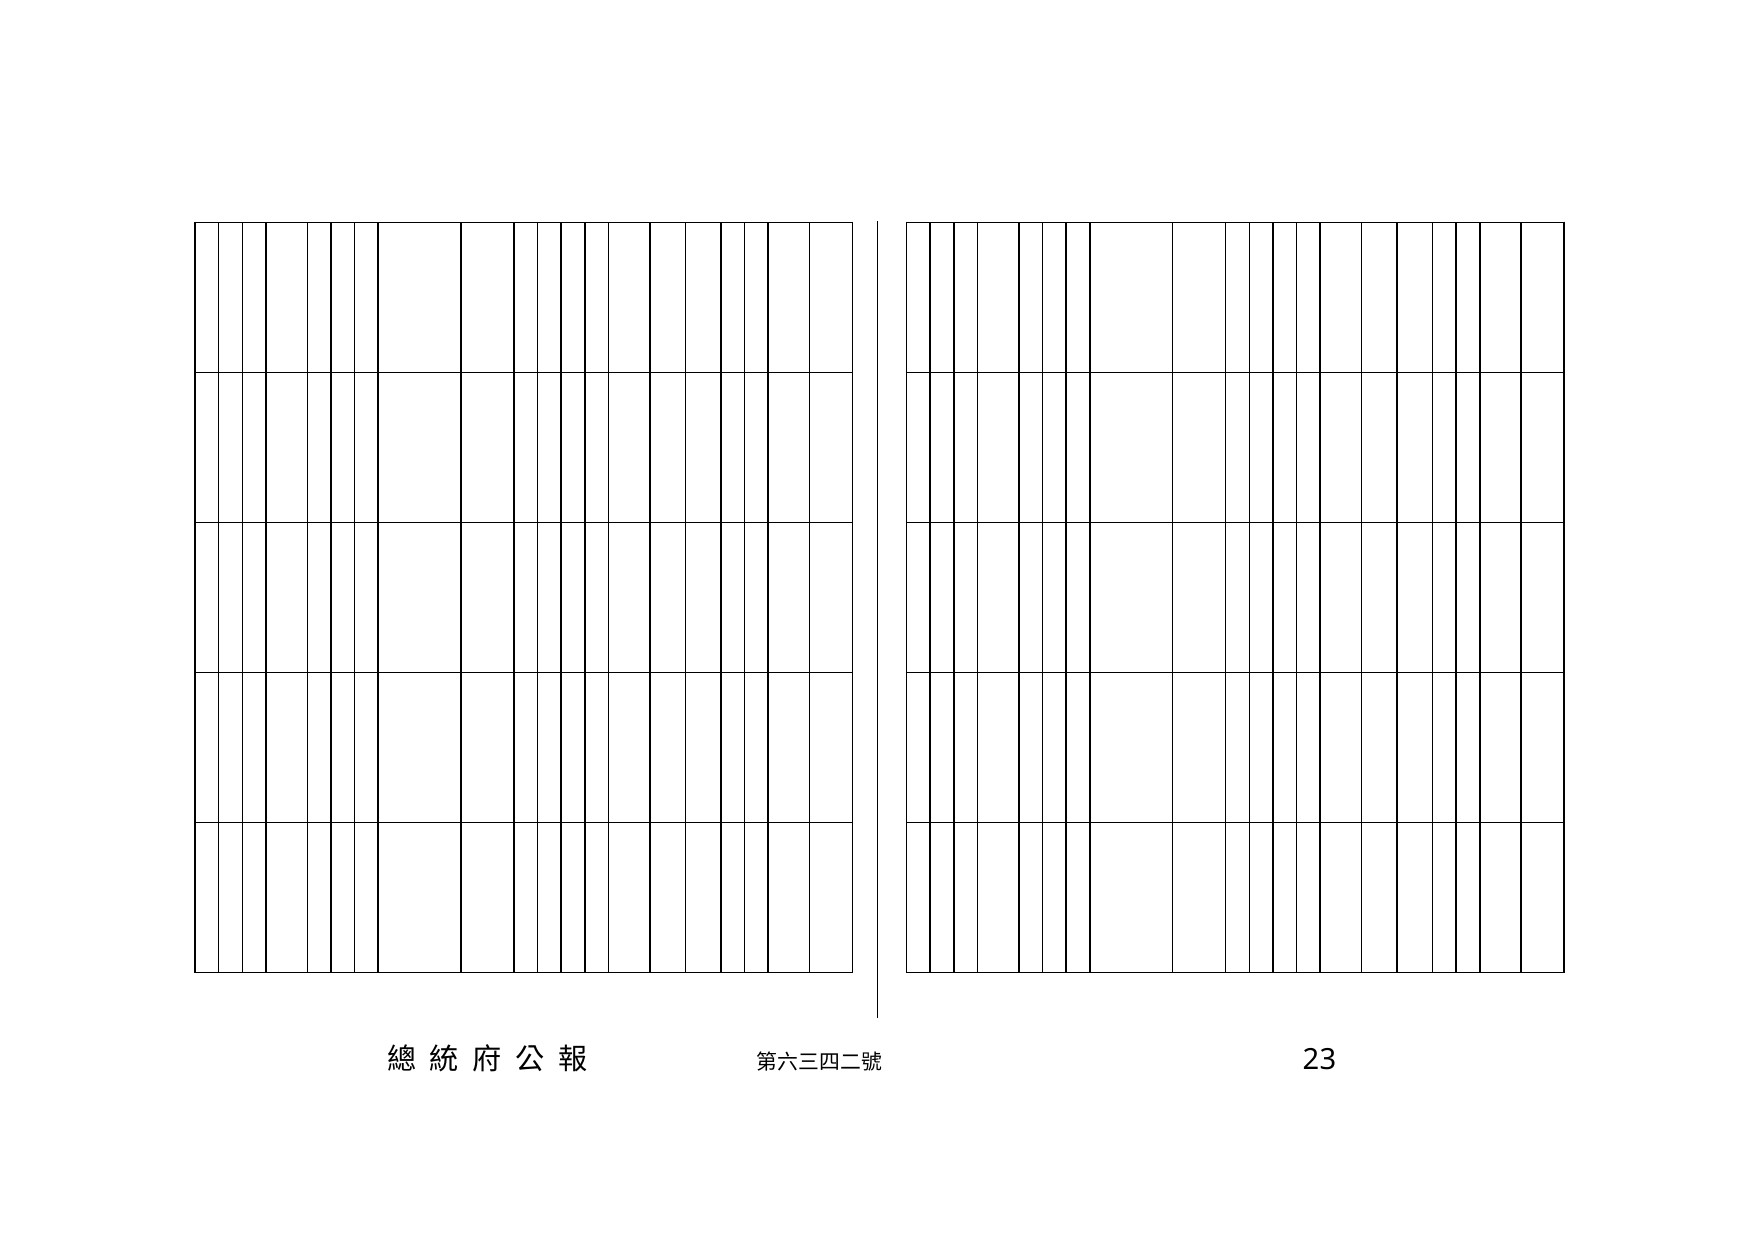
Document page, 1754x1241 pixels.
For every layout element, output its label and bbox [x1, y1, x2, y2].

table_cell [1067, 823, 1089, 972]
table_cell [907, 673, 929, 822]
table_cell [355, 673, 377, 822]
table_cell [1481, 223, 1520, 372]
table_cell [355, 523, 377, 672]
table_cell [1250, 823, 1272, 972]
table_cell [1226, 523, 1249, 672]
table_cell [651, 373, 685, 522]
table_cell [1043, 523, 1065, 672]
table_cell [1250, 223, 1272, 372]
table_cell [1362, 223, 1396, 372]
table_cell [810, 673, 852, 822]
table_cell [1297, 823, 1319, 972]
table_cell [810, 523, 852, 672]
table_cell [196, 823, 218, 972]
table_cell [931, 673, 953, 822]
table_cell [1398, 673, 1432, 822]
table_cell [907, 223, 929, 372]
table_cell [1274, 673, 1296, 822]
table_cell [243, 523, 265, 672]
table_cell [1067, 223, 1089, 372]
table_cell [686, 823, 720, 972]
table_cell [745, 523, 767, 672]
table_cell [1481, 373, 1520, 522]
table_cell [955, 823, 977, 972]
table_cell [1043, 673, 1065, 822]
table_cell [196, 223, 218, 372]
table_cell [1457, 373, 1479, 522]
table_cell [1522, 223, 1563, 372]
table_cell [462, 223, 513, 372]
table_cell [219, 373, 242, 522]
table_cell [651, 523, 685, 672]
table_cell [955, 223, 977, 372]
table_cell [1226, 223, 1249, 372]
table_cell [955, 373, 977, 522]
table_cell [1020, 523, 1042, 672]
table_cell [955, 673, 977, 822]
table_cell [1173, 373, 1225, 522]
table_cell [379, 823, 460, 972]
table_cell [515, 523, 537, 672]
table_cell [769, 523, 809, 672]
table_cell [1020, 673, 1042, 822]
table_cell [1481, 823, 1520, 972]
table_cell [1481, 523, 1520, 672]
table_cell [1321, 223, 1361, 372]
table_cell [686, 373, 720, 522]
table_cell [1091, 823, 1172, 972]
table_cell [562, 523, 584, 672]
table_cell [219, 523, 242, 672]
table_cell [1274, 373, 1296, 522]
table_cell [1020, 223, 1042, 372]
table_cell [538, 373, 560, 522]
table_cell [586, 223, 608, 372]
table_cell [538, 673, 560, 822]
table_cell [1067, 523, 1089, 672]
table_cell [462, 673, 513, 822]
table_cell [931, 823, 953, 972]
table_cell [609, 373, 649, 522]
table_cell [586, 823, 608, 972]
table_cell [745, 223, 767, 372]
table_cell [379, 223, 460, 372]
table_cell [219, 673, 242, 822]
table_cell [978, 673, 1018, 822]
table_cell [978, 523, 1018, 672]
table_cell [1362, 523, 1396, 672]
table_cell [355, 223, 377, 372]
table_cell [810, 823, 852, 972]
table_cell [219, 823, 242, 972]
table_cell [810, 223, 852, 372]
table_cell [196, 673, 218, 822]
table_cell [267, 673, 307, 822]
table_cell [267, 373, 307, 522]
table_cell [1457, 223, 1479, 372]
table_cell [332, 373, 354, 522]
table_cell [1173, 523, 1225, 672]
table_cell [1043, 223, 1065, 372]
table_cell [1226, 823, 1249, 972]
table_cell [651, 823, 685, 972]
table_cell [978, 223, 1018, 372]
table_cell [1020, 373, 1042, 522]
table_cell [332, 823, 354, 972]
table_cell [355, 823, 377, 972]
table_cell [1481, 673, 1520, 822]
table_cell [1020, 823, 1042, 972]
table_cell [1297, 673, 1319, 822]
table_cell [1522, 823, 1563, 972]
table_cell [651, 223, 685, 372]
table_cell [810, 373, 852, 522]
table_cell [196, 373, 218, 522]
table_cell [196, 523, 218, 672]
table_cell [722, 673, 744, 822]
table_cell [907, 823, 929, 972]
table_cell [379, 673, 460, 822]
table_cell [355, 373, 377, 522]
table_cell [1398, 223, 1432, 372]
table_cell [1522, 673, 1563, 822]
table_cell [769, 673, 809, 822]
table_cell [267, 823, 307, 972]
table_cell [722, 523, 744, 672]
table_cell [243, 823, 265, 972]
table_cell [515, 823, 537, 972]
table_cell [515, 373, 537, 522]
table_cell [722, 223, 744, 372]
table_cell [1297, 223, 1319, 372]
table_cell [931, 523, 953, 672]
table_cell [562, 823, 584, 972]
table_cell [686, 673, 720, 822]
table_cell [538, 823, 560, 972]
table_cell [1457, 673, 1479, 822]
table_cell [1398, 523, 1432, 672]
table_cell [1043, 823, 1065, 972]
table_cell [1043, 373, 1065, 522]
table_cell [308, 523, 330, 672]
table_cell [267, 523, 307, 672]
table_cell [1433, 823, 1455, 972]
table_cell [462, 523, 513, 672]
table_cell [332, 223, 354, 372]
table_cell [609, 673, 649, 822]
table_cell [562, 673, 584, 822]
table_cell [1433, 223, 1455, 372]
table_cell [1362, 373, 1396, 522]
table_cell [1297, 523, 1319, 672]
table_cell [769, 223, 809, 372]
table_cell [1091, 673, 1172, 822]
table_cell [1398, 823, 1432, 972]
table_cell [267, 223, 307, 372]
table_cell [515, 673, 537, 822]
table_cell [332, 523, 354, 672]
table_cell [931, 373, 953, 522]
table_cell [1433, 373, 1455, 522]
table_cell [1250, 673, 1272, 822]
table_cell [978, 823, 1018, 972]
table_cell [308, 223, 330, 372]
table_cell [1398, 373, 1432, 522]
table_cell [955, 523, 977, 672]
table_cell [586, 373, 608, 522]
table_cell [1362, 673, 1396, 822]
table_cell [1321, 823, 1361, 972]
table_cell [308, 673, 330, 822]
table_cell [1274, 823, 1296, 972]
table_cell [1321, 373, 1361, 522]
table_cell [243, 673, 265, 822]
table_cell [1173, 223, 1225, 372]
table_cell [722, 373, 744, 522]
table_cell [1173, 673, 1225, 822]
table_cell [379, 373, 460, 522]
table_cell [1067, 373, 1089, 522]
table_cell [1250, 523, 1272, 672]
table_cell [1522, 523, 1563, 672]
table_cell [1250, 373, 1272, 522]
table_cell [1522, 373, 1563, 522]
table_cell [462, 373, 513, 522]
table_cell [1362, 823, 1396, 972]
table_cell [332, 673, 354, 822]
table_cell [931, 223, 953, 372]
table_cell [1091, 373, 1172, 522]
table_cell [1433, 523, 1455, 672]
table_cell [651, 673, 685, 822]
table_cell [308, 823, 330, 972]
table_cell [1433, 673, 1455, 822]
table_cell [1067, 673, 1089, 822]
table_cell [538, 523, 560, 672]
table_cell [745, 673, 767, 822]
table_cell [1297, 373, 1319, 522]
table_cell [1274, 223, 1296, 372]
table_cell [1321, 523, 1361, 672]
table_cell [745, 823, 767, 972]
table_cell [562, 223, 584, 372]
table_cell [308, 373, 330, 522]
table_cell [769, 823, 809, 972]
table_cell [219, 223, 242, 372]
table_cell [609, 823, 649, 972]
table_cell [586, 523, 608, 672]
table_cell [907, 373, 929, 522]
table_cell [1226, 373, 1249, 522]
table_cell [1226, 673, 1249, 822]
table_cell [538, 223, 560, 372]
table_cell [722, 823, 744, 972]
table_cell [1091, 223, 1172, 372]
table_cell [243, 373, 265, 522]
table_cell [379, 523, 460, 672]
table_cell [907, 523, 929, 672]
table_cell [586, 673, 608, 822]
table_cell [1321, 673, 1361, 822]
table_cell [686, 523, 720, 672]
table_cell [243, 223, 265, 372]
table_cell [1457, 523, 1479, 672]
table_cell [609, 523, 649, 672]
table_cell [978, 373, 1018, 522]
table_cell [1091, 523, 1172, 672]
table_cell [562, 373, 584, 522]
table_cell [1173, 823, 1225, 972]
table_cell [769, 373, 809, 522]
table_cell [1274, 523, 1296, 672]
table_cell [745, 373, 767, 522]
table_cell [686, 223, 720, 372]
table_cell [1457, 823, 1479, 972]
table_cell [609, 223, 649, 372]
table_cell [462, 823, 513, 972]
table_cell [515, 223, 537, 372]
